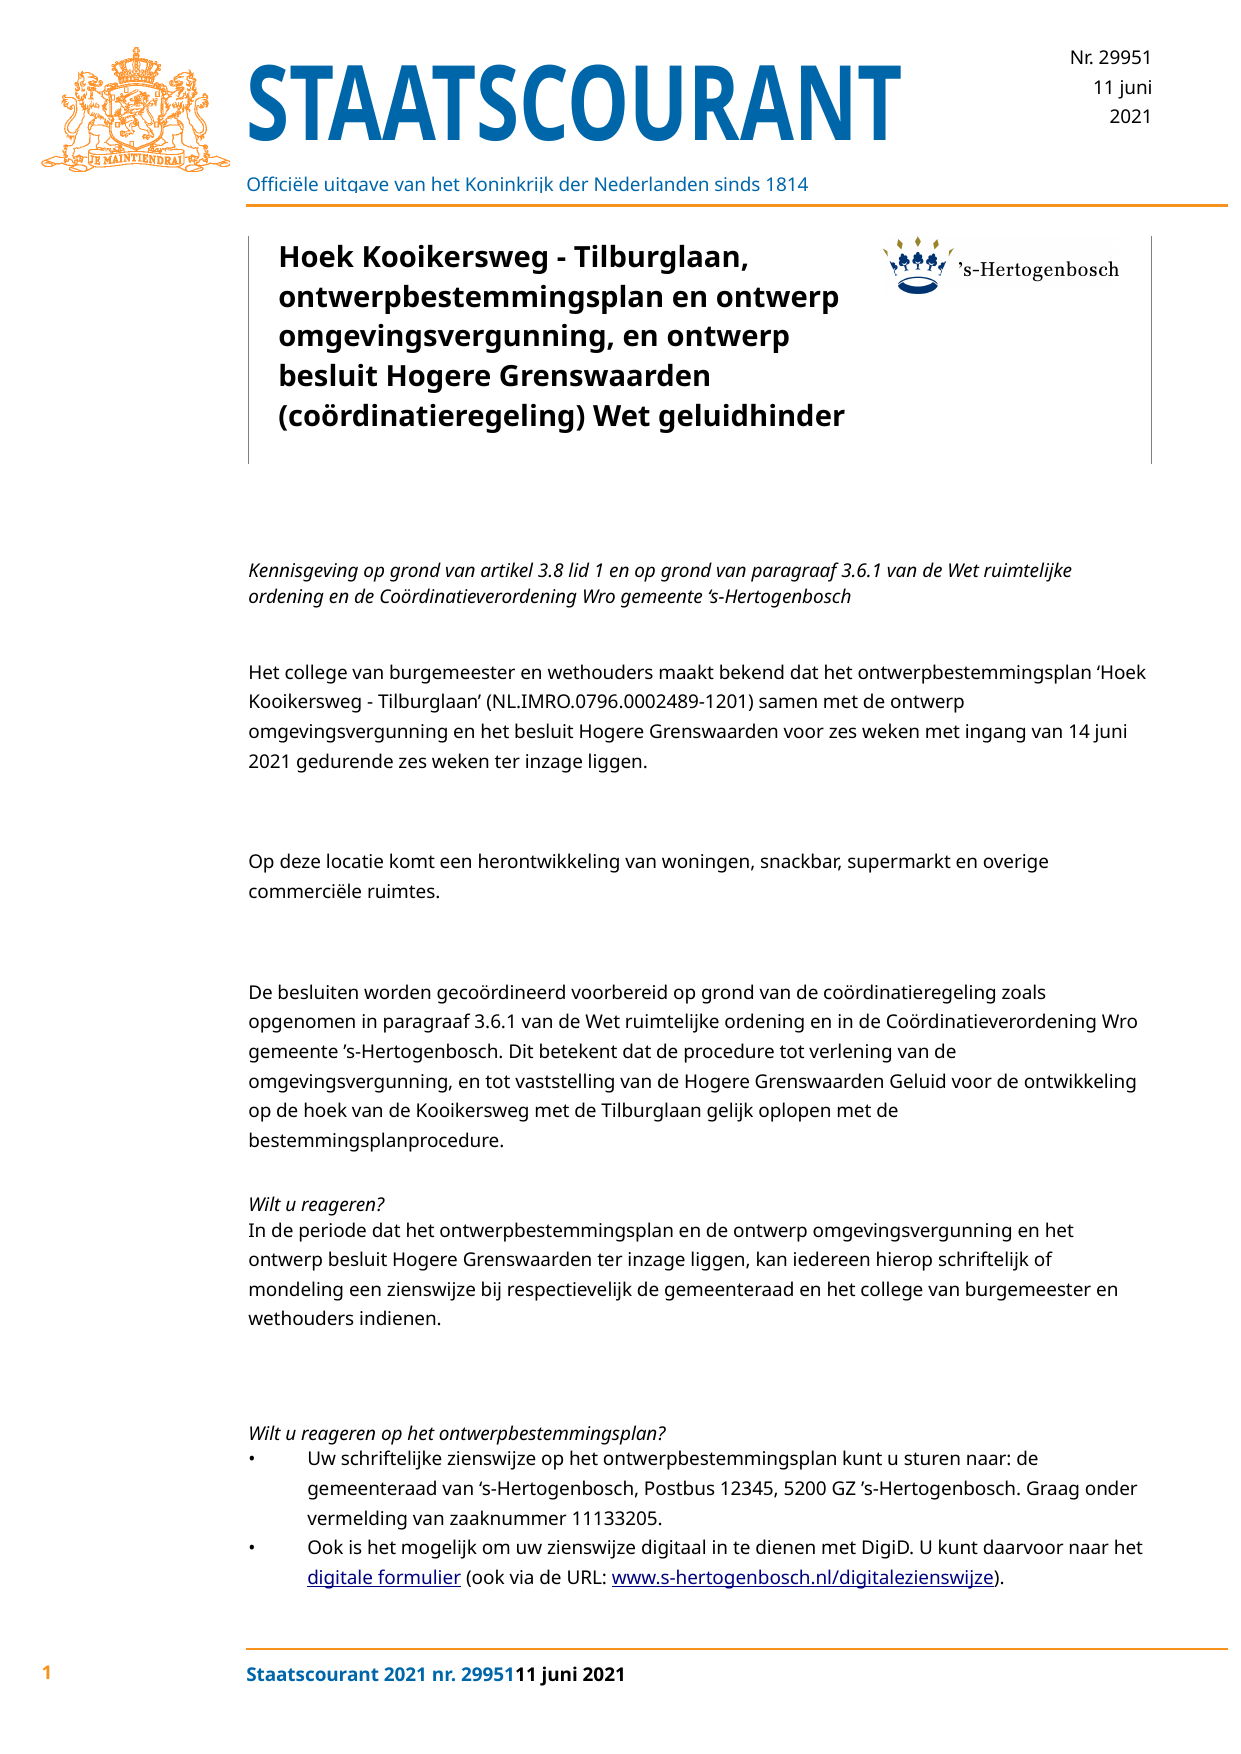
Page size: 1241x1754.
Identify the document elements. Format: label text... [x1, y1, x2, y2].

text Wilt u reageren op het ontwerpbestemmingsplan? [248, 1420, 1152, 1446]
text De besluiten worden gecoördineerd voorbereid op grond van de coördinatieregeling zoals opgenomen in paragraaf 3.6.1 van de Wet ruimtelijke ordening en in de Coördinatieverordening Wro gemeente ’s-Hertogenbosch. Dit betekent dat de procedure tot verlening van de omgevingsvergunning, en tot vaststelling van de Hogere Grenswaarden Geluid voor de ontwikkeling op de hoek van de Kooikersweg met de Tilburglaan gelijk oplopen met de bestemmingsplanprocedure. [248, 979, 1152, 1153]
list Ook is het mogelijk om uw zienswijze digitaal in te dienen met DigiD. U kunt daarvoor naar het digitale formulier (ook via de URL: www.s-hertogenbosch.nl/digitalezienswijze). [248, 1534, 1152, 1590]
text Wilt u reageren? [248, 1191, 1152, 1217]
list Uw schriftelijke zienswijze op het ontwerpbestemmingsplan kunt u sturen naar: de gemeenteraad van ‘s-Hertogenbosch, Postbus 12345, 5200 GZ ’s-Hertogenbosch. Graag onder vermelding van zaaknummer 11133205. [248, 1446, 1152, 1531]
text Het college van burgemeester en wethouders maakt bekend dat het ontwerpbestemmingsplan ‘Hoek Kooikersweg - Tilburglaan’ (NL.IMRO.0796.0002489-1201) samen met de ontwerp omgevingsvergunning en het besluit Hogere Grenswaarden voor zes weken met ingang van 14 juni 2021 gedurende zes weken ter inzage liggen. [248, 659, 1152, 774]
text In de periode dat het ontwerpbestemmingsplan en de ontwerp omgevingsvergunning en het ontwerp besluit Hogere Grenswaarden ter inzage liggen, kan iedereen hierop schriftelijk of mondeling een zienswijze bij respectievelijk de gemeenteraad en het college van burgemeester en wethouders indienen. [248, 1217, 1152, 1331]
table_header Hoek Kooikersweg - Tilburglaan, ontwerpbestemmingsplan en ontwerp omgevingsvergunning, en ontwerp besluit Hogere Grenswaarden (coördinatieregeling) Wet geluidhinder [249, 236, 850, 464]
table_header [1119, 236, 1151, 293]
text Kennisgeving op grond van artikel 3.8 lid 1 en op grond van paragraaf 3.6.1 van de Wet ruimtelijke ordening en de Coördinatieverordening Wro gemeente ‘s-Hertogenbosch [248, 557, 1152, 609]
table_header [850, 294, 1151, 464]
table_header [850, 236, 882, 293]
text Op deze locatie komt een herontwikkeling van woningen, snackbar, supermarkt en overige commerciële ruimtes. [248, 849, 1152, 904]
picture [41, 47, 231, 172]
picture [882, 236, 1119, 294]
